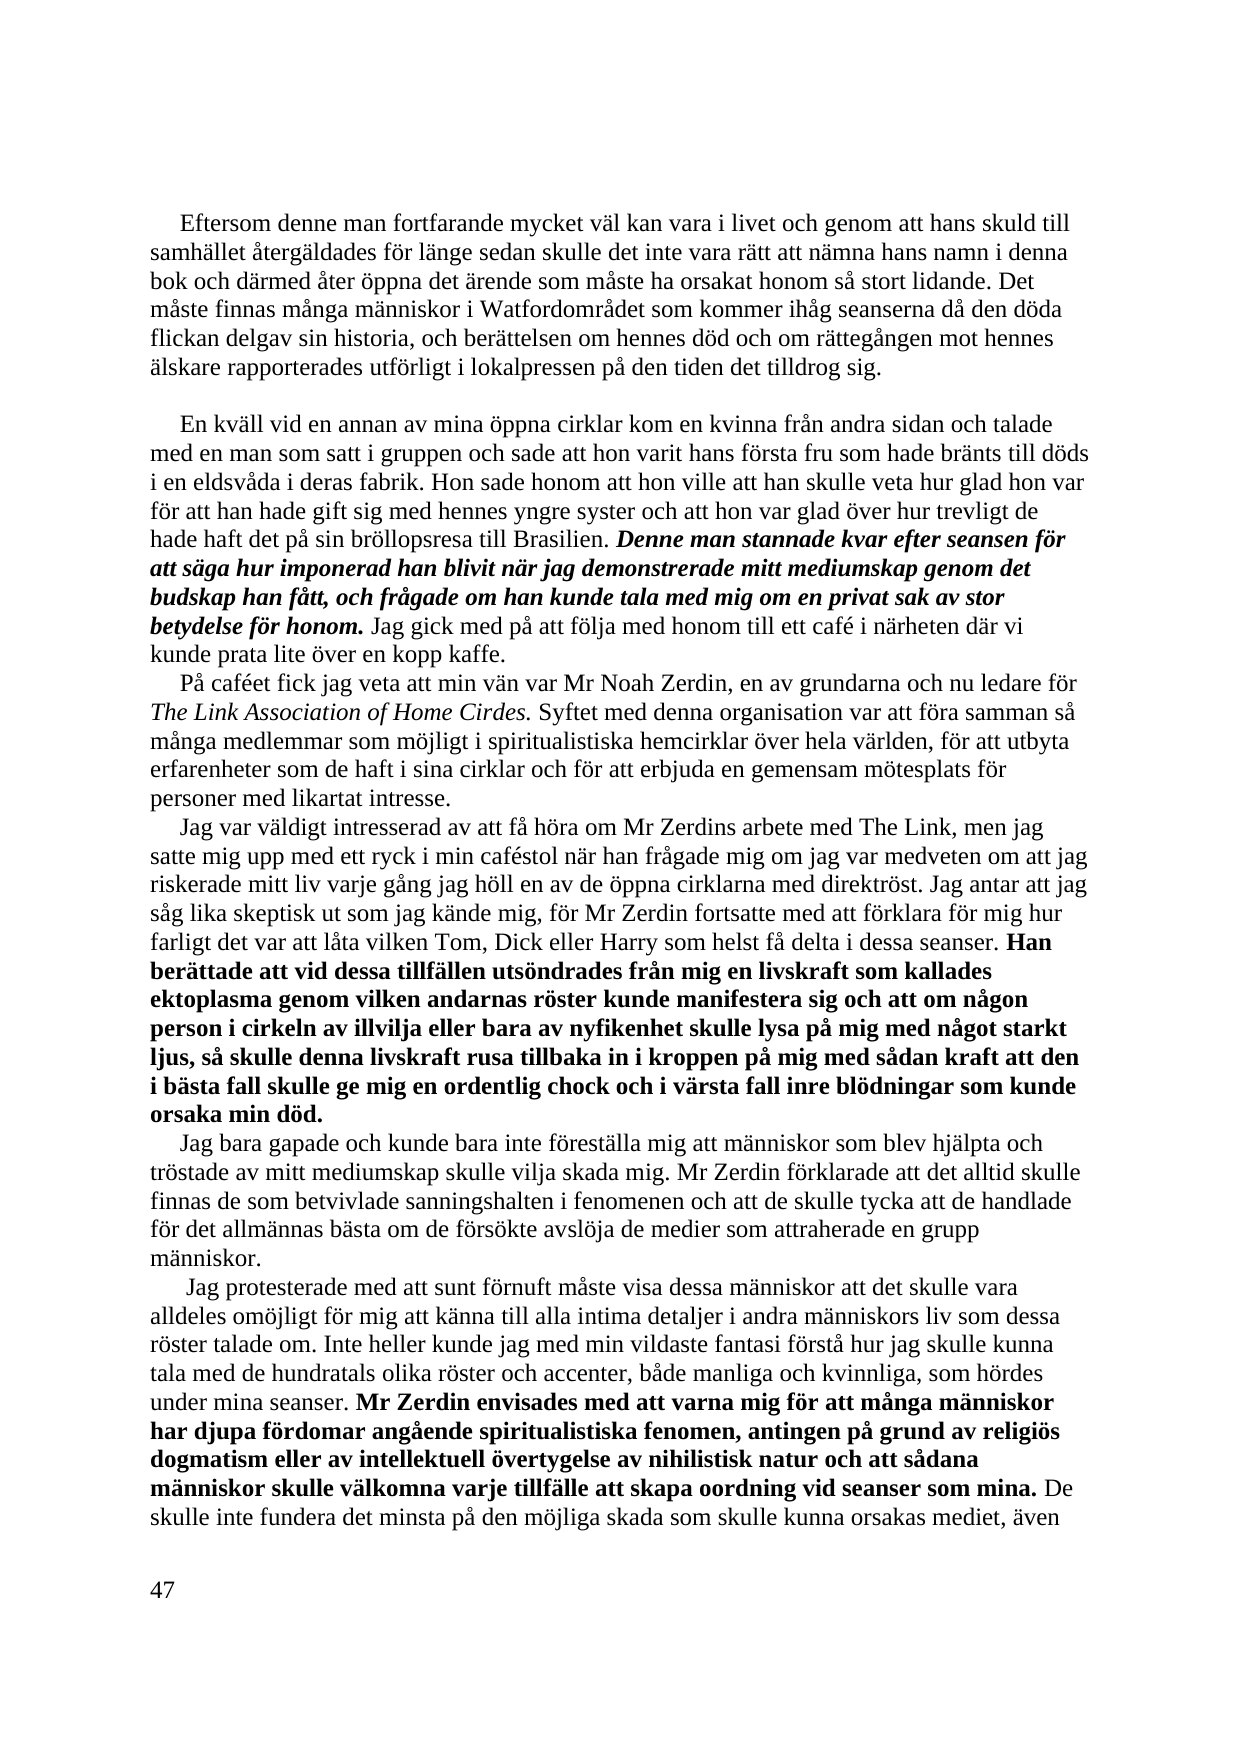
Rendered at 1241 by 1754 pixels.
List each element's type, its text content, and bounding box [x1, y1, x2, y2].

text Jag protes­terade med att sunt förnuft måste visa dessa människor att det skulle vara alldeles omöjligt för mig att känna till alla intima de­taljer i andra människors liv som dessa röster talade om. Inte hel­ler kunde jag med min vildaste fantasi förstå hur jag skulle kunna tala med de hundratals olika röster och accenter, både manliga och kvinnliga, som hördes under mina seanser. Mr Zerdin envi­sades med att varna mig för att många människor har djupa för­domar angående spiritualistiska fenomen, antingen på grund av religiös dogmatism eller av intellektuell övertygelse av nihilistisk natur och att sådana människor skulle välkomna varje tillfälle att skapa oordning vid seanser som mina. De skulle inte fundera det minsta på den möjliga skada som skulle kunna orsakas mediet, även [150, 1272, 1090, 1531]
text På caféet fick jag veta att min vän var Mr Noah Zerdin, en av grundarna och nu ledare för The Link Association of Home Cir­des. Syftet med denna organisation var att föra samman så många medlemmar som möjligt i spiritualistiska hemcirklar över hela världen, för att utbyta erfarenheter som de haft i sina cirklar och för att erbjuda en gemensam mötesplats för personer med likar­tat intresse. [150, 668, 1090, 812]
text Jag bara gapade och kunde bara inte föreställa mig att män­niskor som blev hjälpta och tröstade av mitt mediumskap skulle vilja skada mig. Mr Zerdin förklarade att det alltid skulle finnas de som betvivlade sanningshalten i fenomenen och att de skulle tycka att de handlade för det allmännas bästa om de försökte av­slöja de medier som attraherade en grupp människor. [150, 1128, 1090, 1272]
text Jag var väldigt intresserad av att få höra om Mr Zerdins arbete med The Link, men jag satte mig upp med ett ryck i min caféstol när han frågade mig om jag var medveten om att jag riskerade mitt liv varje gång jag höll en av de öppna cirklarna med direk­tröst. Jag antar att jag såg lika skeptisk ut som jag kände mig, för Mr Zerdin fortsatte med att förklara för mig hur farligt det var att låta vilken Tom, Dick eller Harry som helst få delta i dessa seanser. Han berättade att vid dessa tillfällen utsöndrades från mig en livskraft som kallades ektoplasma genom vilken andarnas röster kunde manifestera sig och att om någon person i cirkeln av illvilja eller bara av nyfikenhet skulle lysa på mig med något starkt ljus, så skulle denna livskraft rusa tillbaka in i kroppen på mig med sådan kraft att den i bästa fall skulle ge mig en ordent­lig chock och i värsta fall inre blödningar som kunde orsaka min död. [150, 812, 1090, 1128]
text Eftersom denne man fortfarande mycket väl kan vara i livet och genom att hans skuld till samhället återgäldades för länge sedan skulle det inte vara rätt att nämna hans namn i denna bok och därmed åter öppna det ärende som måste ha orsakat honom så stort lidande. Det måste finnas många människor i Watfordom­rådet som kommer ihåg seanserna då den döda flickan delgav sin historia, och berättelsen om hennes död och om rättegången mot hennes älskare rapporterades utförligt i lokalpressen på den tiden det tilldrog sig. [150, 208, 1090, 381]
text En kväll vid en annan av mina öppna cirklar kom en kvinna från andra sidan och talade med en man som satt i gruppen och sade att hon varit hans första fru som hade bränts till döds i en eldsvåda i deras fabrik. Hon sade honom att hon ville att han skulle veta hur glad hon var för att han hade gift sig med hennes yngre syster och att hon var glad över hur trevligt de hade haft det på sin bröllopsresa till Brasilien. Denne man stannade kvar efter seansen för att säga hur imponerad han blivit när jag demonstre­rade mitt mediumskap genom det budskap han fått, och frågade om han kunde tala med mig om en privat sak av stor betydelse för honom. Jag gick med på att följa med honom till ett café i närhe­ten där vi kunde prata lite över en kopp kaffe. [150, 409, 1090, 668]
